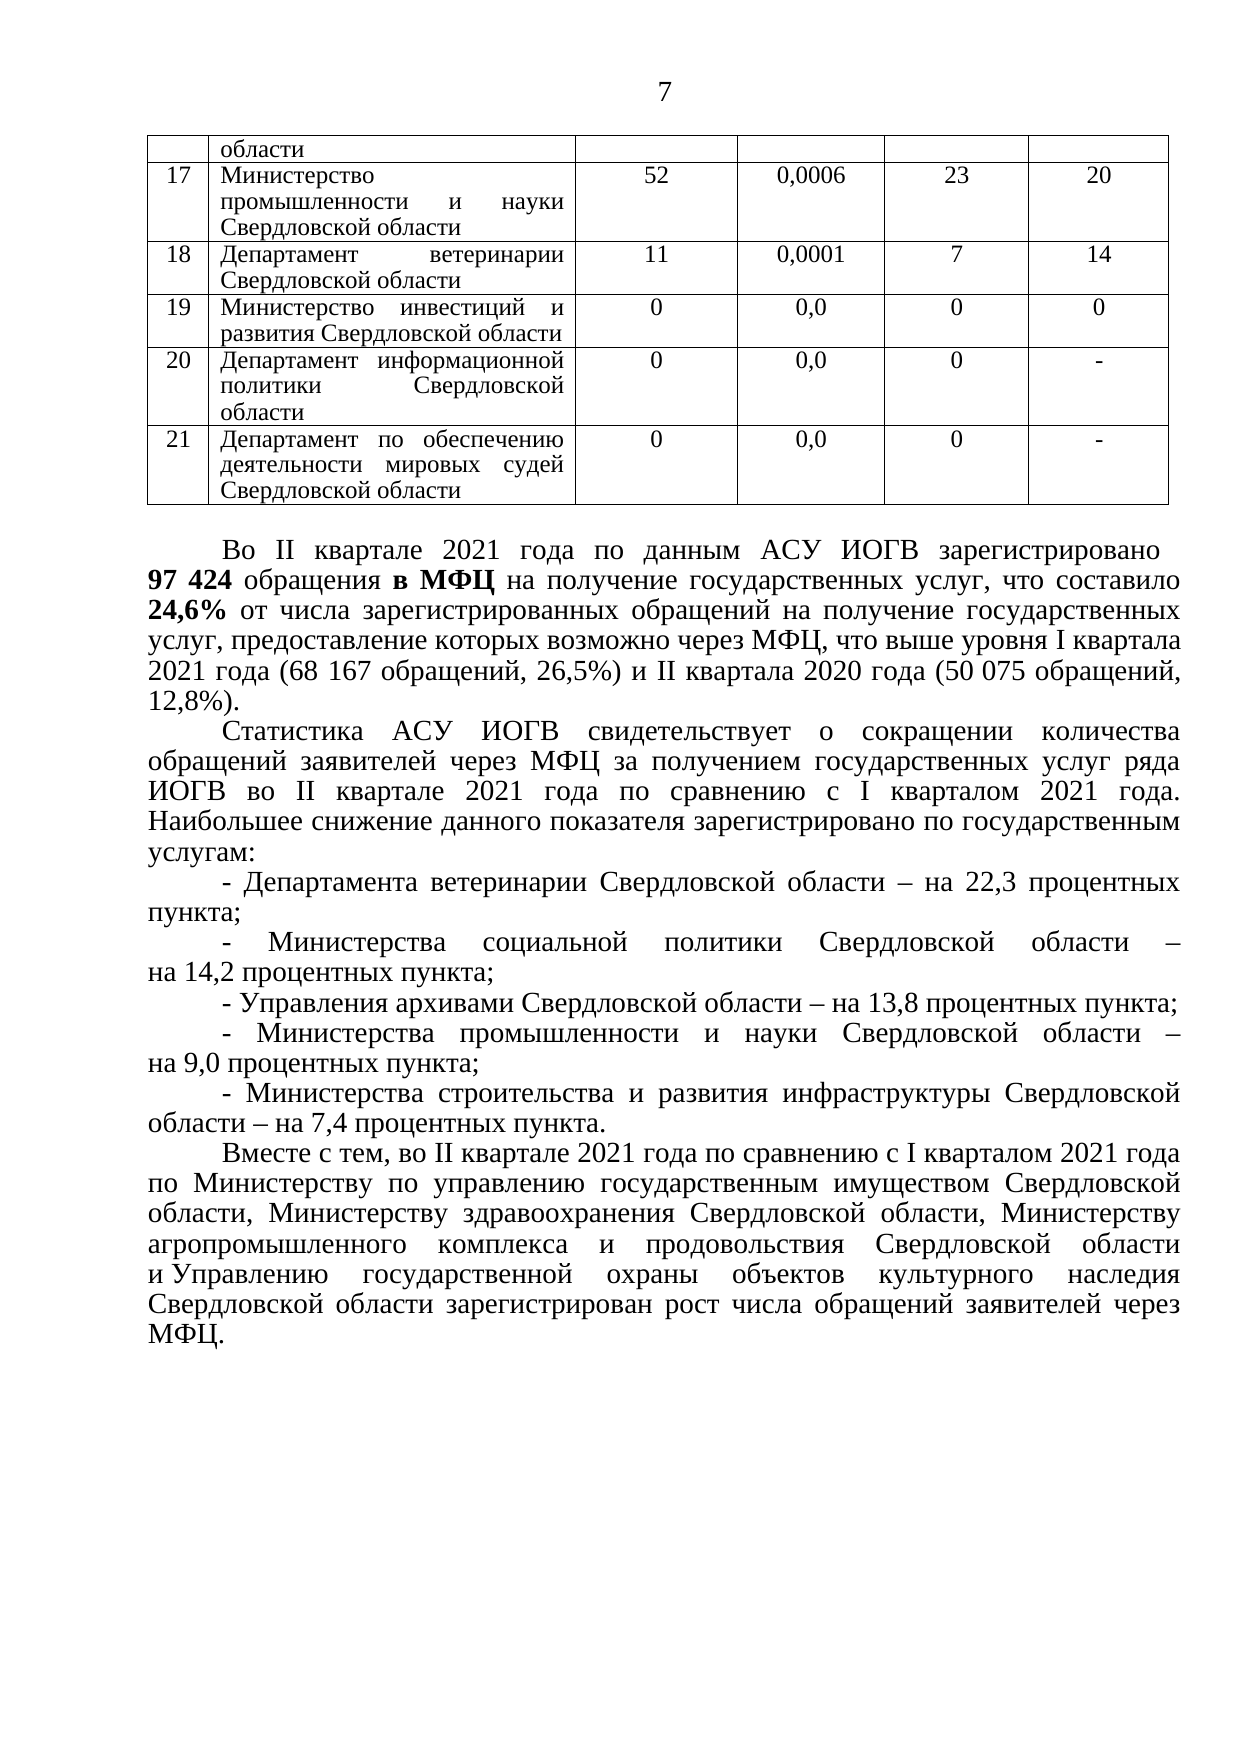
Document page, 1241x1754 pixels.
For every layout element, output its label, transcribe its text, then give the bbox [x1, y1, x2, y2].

table_cell 0,0 [738, 426, 884, 504]
text - Министерства строительства и развития инфраструктуры Свердловской области – на 7,4 процентных пункта. [148, 1078, 1181, 1139]
table_cell 0 [885, 426, 1028, 504]
table_cell 52 [576, 163, 737, 241]
table_cell 7 [885, 242, 1028, 294]
table_cell Департамент информационной политики Свердловской области [209, 348, 575, 425]
table_cell Министерство инвестиций и развития Свердловской области [209, 295, 575, 347]
table_cell 18 [148, 242, 208, 294]
table_cell 0 [576, 348, 737, 425]
table_cell 0,0001 [738, 242, 884, 294]
text - Департамента ветеринарии Свердловской области – на 22,3 процентных пункта; [148, 867, 1181, 928]
table_cell области [209, 136, 575, 162]
table_cell Департамент ветеринарии Свердловской области [209, 242, 575, 294]
table_cell - [1029, 426, 1168, 504]
table_cell 0 [885, 295, 1028, 347]
text Вместе с тем, во II квартале 2021 года по сравнению с I кварталом 2021 года по Министерству по управлению государственным имуществом Свердловской области, Министерству здравоохранения Свердловской области, Министерству агропромышленного комплекса и продовольствия Свердловской области и Управлению государственной охраны объектов культурного наследия Свердловской области зарегистрирован рост числа обращений заявителей через МФЦ. [148, 1139, 1181, 1350]
table_cell 0,0006 [738, 163, 884, 241]
text Статистика АСУ ИОГВ свидетельствует о сокращении количества обращений заявителей через МФЦ за получением государственных услуг ряда ИОГВ во II квартале 2021 года по сравнению с I кварталом 2021 года. Наибольшее снижение данного показателя зарегистрировано по государственным услугам: [148, 716, 1181, 867]
table_cell [576, 136, 737, 162]
table_cell [885, 136, 1028, 162]
table_cell 0 [576, 295, 737, 347]
table_cell 11 [576, 242, 737, 294]
table_cell 23 [885, 163, 1028, 241]
table_cell 0,0 [738, 348, 884, 425]
table_cell 17 [148, 163, 208, 241]
table_cell Департамент по обеспечению деятельности мировых судей Свердловской области [209, 426, 575, 504]
table_cell [738, 136, 884, 162]
table_cell 20 [1029, 163, 1168, 241]
table_cell 20 [148, 348, 208, 425]
text - Министерства социальной политики Свердловской области – на 14,2 процентных пункта; [148, 928, 1181, 988]
text - Управления архивами Свердловской области – на 13,8 процентных пункта; [148, 988, 1181, 1018]
table_cell Министерство промышленности и науки Свердловской области [209, 163, 575, 241]
table_cell 14 [1029, 242, 1168, 294]
table_cell 0 [1029, 295, 1168, 347]
text - Министерства промышленности и науки Свердловской области – на 9,0 процентных пункта; [148, 1018, 1181, 1078]
table_cell 0 [885, 348, 1028, 425]
table_cell [148, 136, 208, 162]
table_cell 0 [576, 426, 737, 504]
table_cell 0,0 [738, 295, 884, 347]
table_cell 21 [148, 426, 208, 504]
table_cell [1029, 136, 1168, 162]
table_cell 19 [148, 295, 208, 347]
table_cell - [1029, 348, 1168, 425]
text Во II квартале 2021 года по данным АСУ ИОГВ зарегистрировано 97 424 обращения в МФЦ на получение государственных услуг, что составило 24,6% от числа зарегистрированных обращений на получение государственных услуг, предоставление которых возможно через МФЦ, что выше уровня I квартала 2021 года (68 167 обращений, 26,5%) и II квартала 2020 года (50 075 обращений, 12,8%). [148, 535, 1181, 716]
